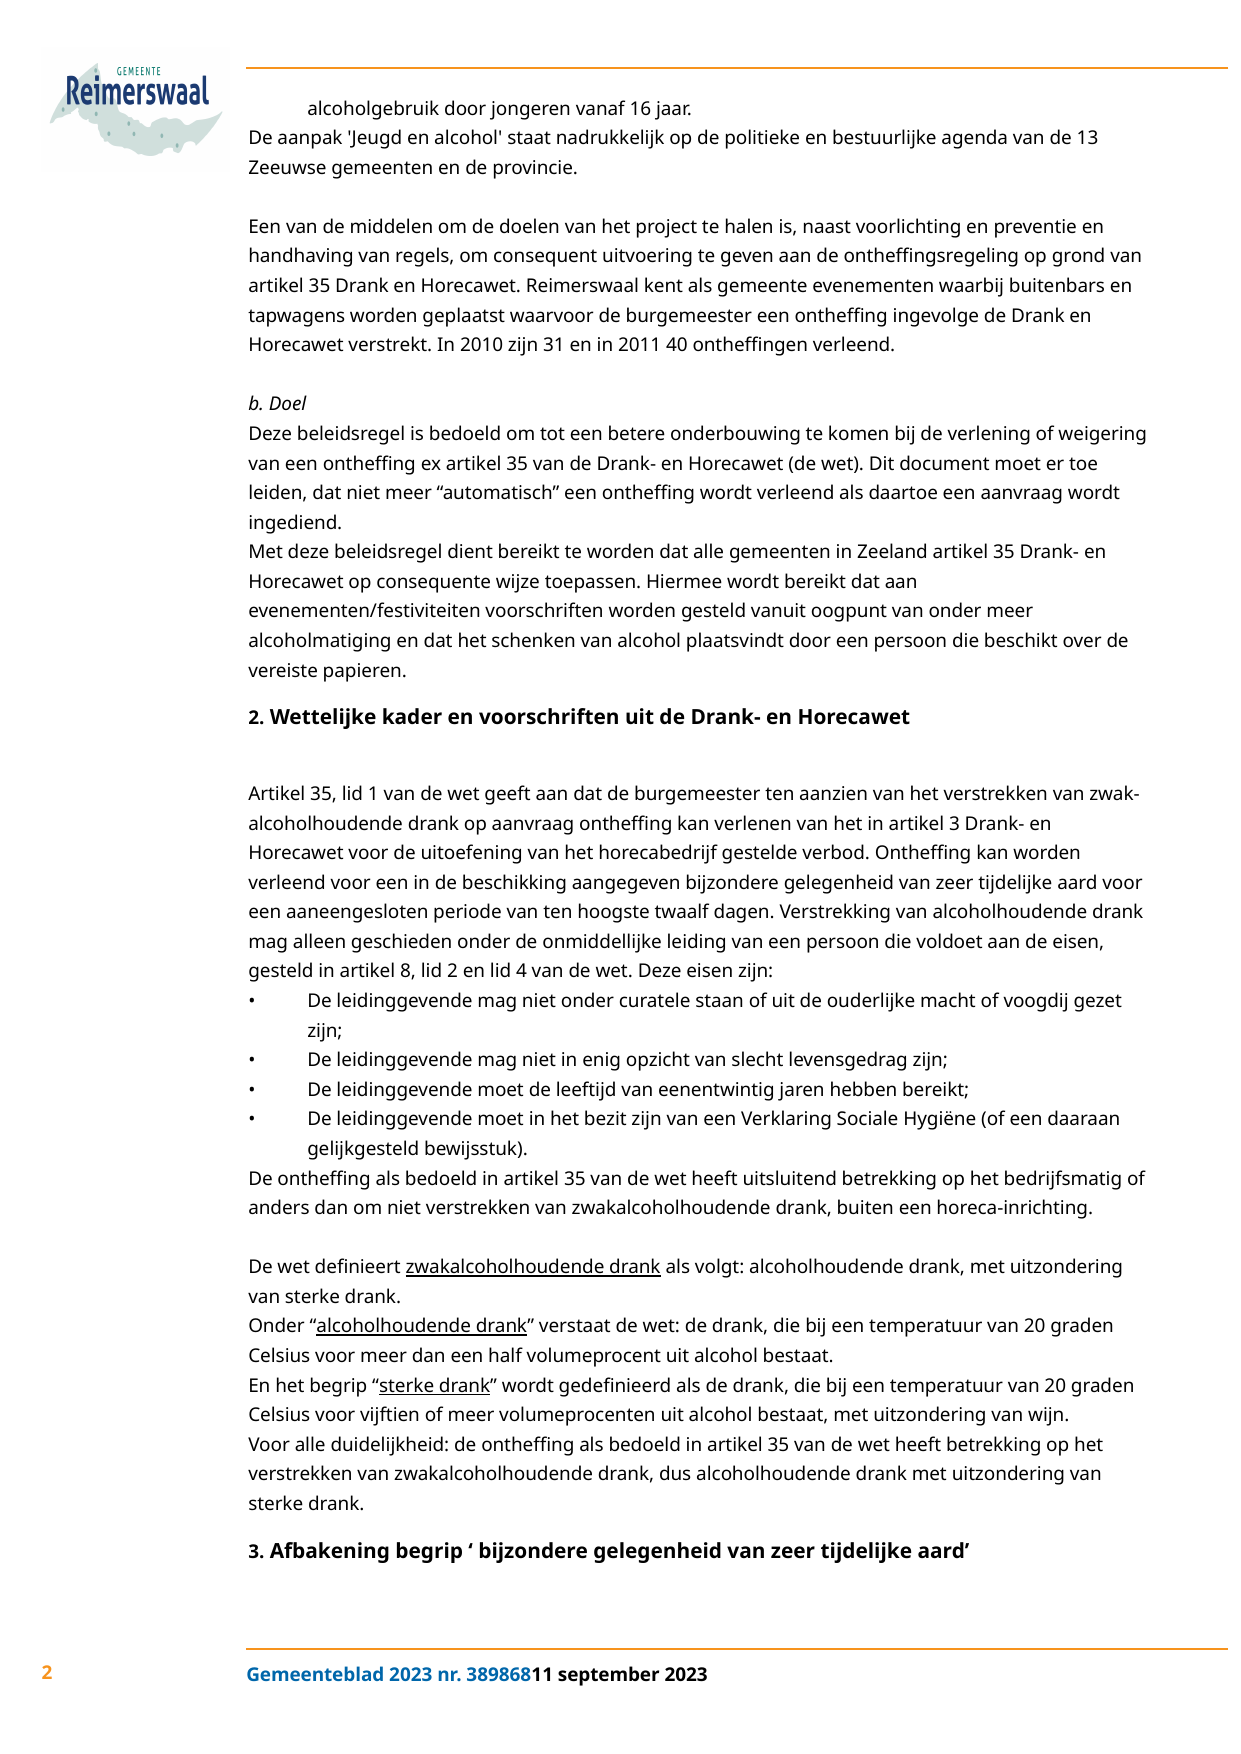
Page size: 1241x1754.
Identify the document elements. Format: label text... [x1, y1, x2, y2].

text Deze beleidsregel is bedoeld om tot een betere onderbouwing te komen bij de verlening of weigering van een ontheffing ex artikel 35 van de Drank- en Horecawet (de wet). Dit document moet er toe leiden, dat niet meer “automatisch” een ontheffing wordt verleend als daartoe een aanvraag wordt ingediend. [248, 420, 1152, 535]
text Onder “alcoholhoudende drank” verstaat de wet: de drank, die bij een temperatuur van 20 graden Celsius voor meer dan een half volumeprocent uit alcohol bestaat. [248, 1313, 1152, 1368]
text Artikel 35, lid 1 van de wet geeft aan dat de burgemeester ten aanzien van het verstrekken van zwak-alcoholhoudende drank op aanvraag ontheffing kan verlenen van het in artikel 3 Drank- en Horecawet voor de uitoefening van het horecabedrijf gestelde verbod. Ontheffing kan worden verleend voor een in de beschikking aangegeven bijzondere gelegenheid van zeer tijdelijke aard voor een aaneengesloten periode van ten hoogste twaalf dagen. Verstrekking van alcoholhoudende drank mag alleen geschieden onder de onmiddellijke leiding van een persoon die voldoet aan de eisen, gesteld in artikel 8, lid 2 en lid 4 van de wet. Deze eisen zijn: [248, 780, 1152, 983]
text Met deze beleidsregel dient bereikt te worden dat alle gemeenten in Zeeland artikel 35 Drank- en Horecawet op consequente wijze toepassen. Hiermee wordt bereikt dat aan evenementen/festiviteiten voorschriften worden gesteld vanuit oogpunt van onder meer alcoholmatiging en dat het schenken van alcohol plaatsvindt door een persoon die beschikt over de vereiste papieren. [248, 538, 1152, 683]
text Voor alle duidelijkheid: de ontheffing als bedoeld in artikel 35 van de wet heeft betrekking op het verstrekken van zwakalcoholhoudende drank, dus alcoholhoudende drank met uitzondering van sterke drank. [248, 1431, 1152, 1516]
text 2. Wettelijke kader en voorschriften uit de Drank- en Horecawet [248, 702, 1152, 731]
text De ontheffing als bedoeld in artikel 35 van de wet heeft uitsluitend betrekking op het bedrijfsmatig of anders dan om niet verstrekken van zwakalcoholhoudende drank, buiten een horeca-inrichting. [248, 1165, 1152, 1220]
text De aanpak 'Jeugd en alcohol' staat nadrukkelijk op de politieke en bestuurlijke agenda van de 13 Zeeuwse gemeenten en de provincie. [248, 124, 1152, 180]
list De leidinggevende moet in het bezit zijn van een Verklaring Sociale Hygiëne (of een daaraan gelijkgesteld bewijsstuk). [248, 1106, 1152, 1161]
list alcoholgebruik door jongeren vanaf 16 jaar. [248, 95, 1152, 121]
text De wet definieert zwakalcoholhoudende drank als volgt: alcoholhoudende drank, met uitzondering van sterke drank. [248, 1253, 1152, 1309]
list De leidinggevende mag niet in enig opzicht van slecht levensgedrag zijn; [248, 1046, 1152, 1072]
text Een van de middelen om de doelen van het project te halen is, naast voorlichting en preventie en handhaving van regels, om consequent uitvoering te geven aan de ontheffingsregeling op grond van artikel 35 Drank en Horecawet. Reimerswaal kent als gemeente evenementen waarbij buitenbars en tapwagens worden geplaatst waarvoor de burgemeester een ontheffing ingevolge de Drank en Horecawet verstrekt. In 2010 zijn 31 en in 2011 40 ontheffingen verleend. [248, 213, 1152, 357]
picture [41, 47, 231, 172]
text 3. Afbakening begrip ‘ bijzondere gelegenheid van zeer tijdelijke aard’ [248, 1536, 1152, 1564]
list De leidinggevende mag niet onder curatele staan of uit de ouderlijke macht of voogdij gezet zijn; [248, 987, 1152, 1043]
text En het begrip “sterke drank” wordt gedefinieerd als de drank, die bij een temperatuur van 20 graden Celsius voor vijftien of meer volumeprocenten uit alcohol bestaat, met uitzondering van wijn. [248, 1372, 1152, 1427]
text b. Doel [248, 391, 1152, 416]
list De leidinggevende moet de leeftijd van eenentwintig jaren hebben bereikt; [248, 1076, 1152, 1102]
